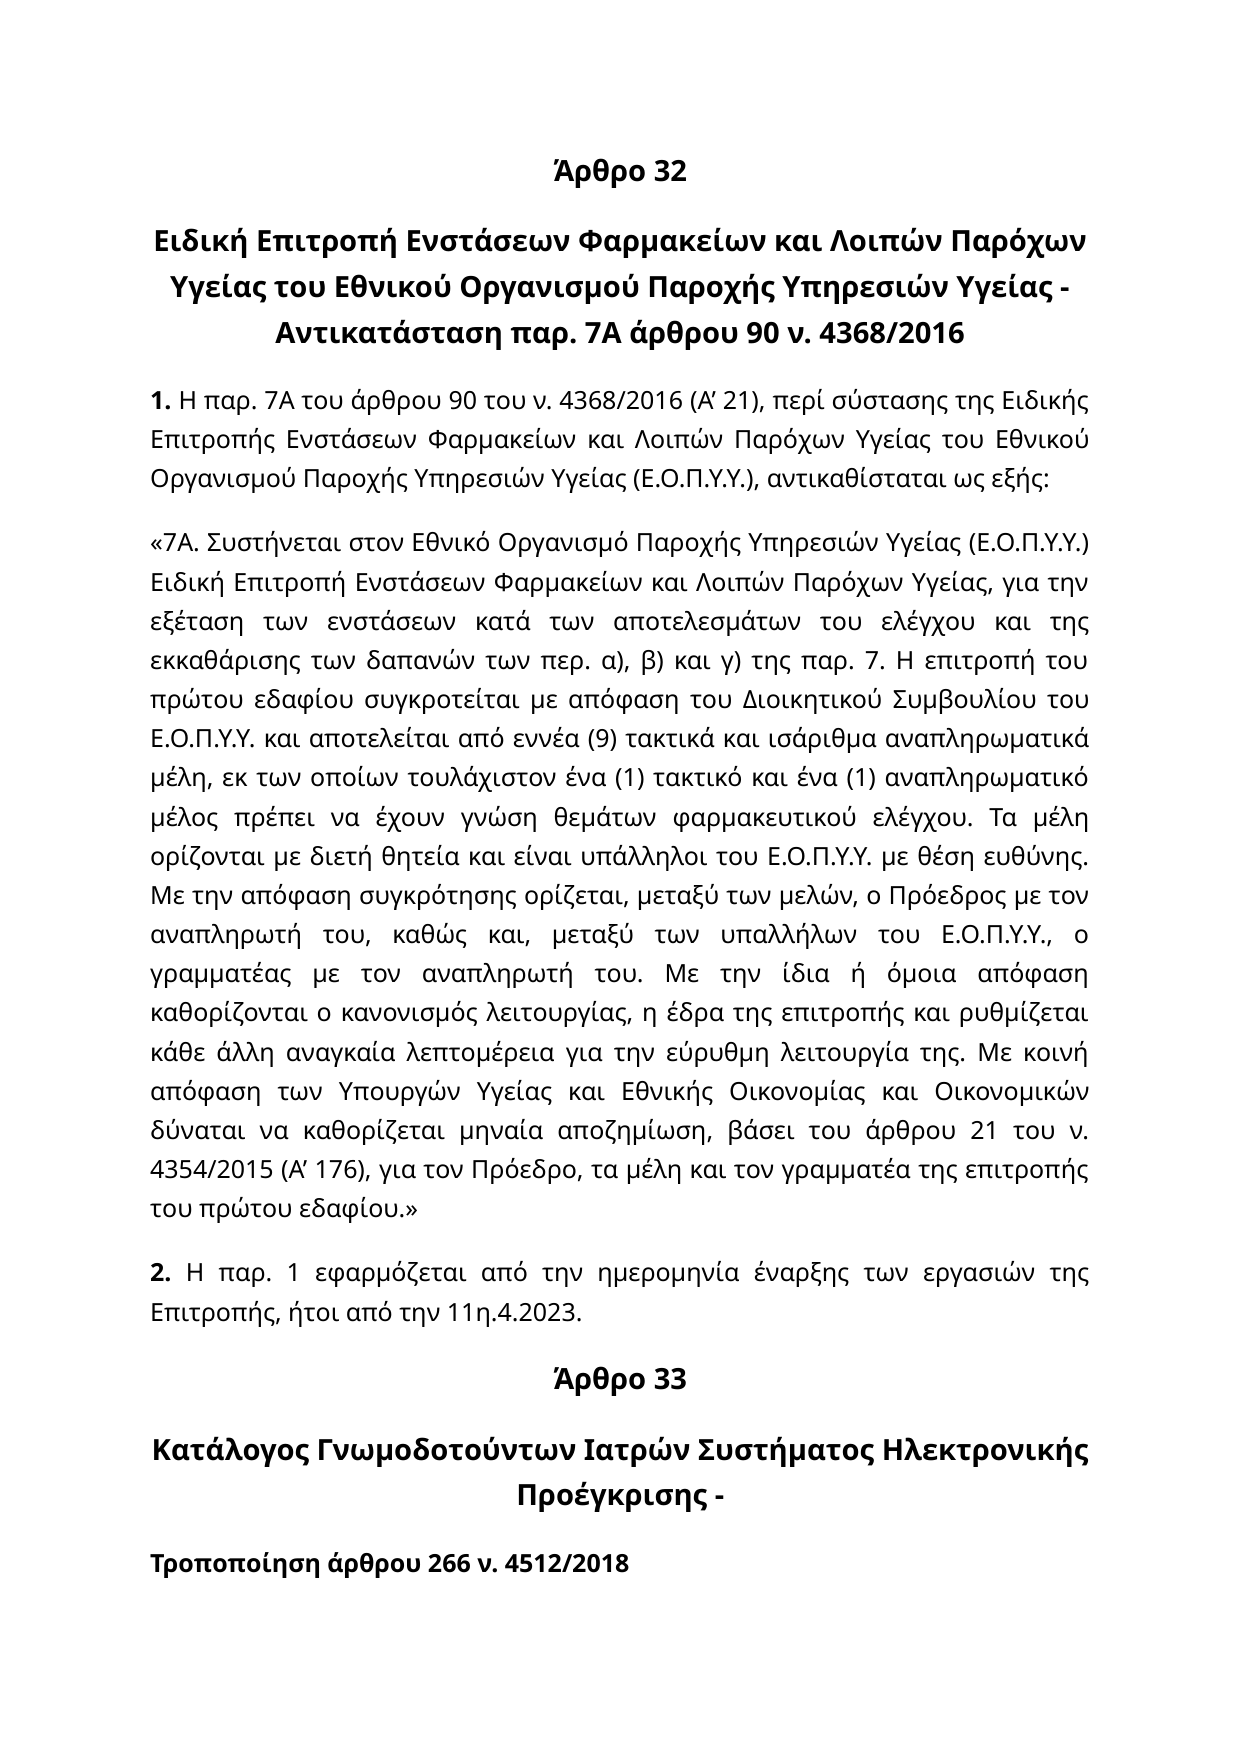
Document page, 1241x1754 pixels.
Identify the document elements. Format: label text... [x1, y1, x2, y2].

subtitle Άρθρο 32 [150, 150, 1090, 190]
subtitle Ειδική Επιτροπή Ενστάσεων Φαρμακείων και Λοιπών Παρόχων Υγείας του Εθνικού Οργανισμού Παροχής Υπηρεσιών Υγείας - Αντικατάσταση παρ. 7Α άρθρου 90 ν. 4368/2016 [150, 221, 1090, 352]
text 2. Η παρ. 1 εφαρμόζεται από την ημερομηνία έναρξης των εργασιών της Επιτροπής, ήτοι από την 11η.4.2023. [150, 1255, 1090, 1328]
text Τροποποίηση άρθρου 266 ν. 4512/2018 [150, 1545, 1090, 1579]
subtitle Κατάλογος Γνωμοδοτούντων Ιατρών Συστήματος Ηλεκτρονικής Προέγκρισης - [150, 1429, 1090, 1514]
subtitle Άρθρο 33 [150, 1358, 1090, 1398]
text «7Α. Συστήνεται στον Εθνικό Οργανισμό Παροχής Υπηρεσιών Υγείας (Ε.Ο.Π.Υ.Υ.) Ειδική Επιτροπή Ενστάσεων Φαρμακείων και Λοιπών Παρόχων Υγείας, για την εξέταση των ενστάσεων κατά των αποτελεσμάτων του ελέγχου και της εκκαθάρισης των δαπανών των περ. α), β) και γ) της παρ. 7. Η επιτροπή του πρώτου εδαφίου συγκροτείται με απόφαση του Διοικητικού Συμβουλίου του Ε.Ο.Π.Υ.Υ. και αποτελείται από εννέα (9) τακτικά και ισάριθμα αναπληρωματικά μέλη, εκ των οποίων τουλάχιστον ένα (1) τακτικό και ένα (1) αναπληρωματικό μέλος πρέπει να έχουν γνώση θεμάτων φαρμακευτικού ελέγχου. Τα μέλη ορίζονται με διετή θητεία και είναι υπάλληλοι του Ε.Ο.Π.Υ.Υ. με θέση ευθύνης. Με την απόφαση συγκρότησης ορίζεται, μεταξύ των μελών, ο Πρόεδρος με τον αναπληρωτή του, καθώς και, μεταξύ των υπαλλήλων του Ε.Ο.Π.Υ.Υ., ο γραμματέας με τον αναπληρωτή του. Με την ίδια ή όμοια απόφαση καθορίζονται ο κανονισμός λειτουργίας, η έδρα της επιτροπής και ρυθμίζεται κάθε άλλη αναγκαία λεπτομέρεια για την εύρυθμη λειτουργία της. Με κοινή απόφαση των Υπουργών Υγείας και Εθνικής Οικονομίας και Οικονομικών δύναται να καθορίζεται μηναία αποζημίωση, βάσει του άρθρου 21 του ν. 4354/2015 (Α’ 176), για τον Πρόεδρο, τα μέλη και τον γραμματέα της επιτροπής του πρώτου εδαφίου.» [150, 525, 1090, 1225]
text 1. Η παρ. 7Α του άρθρου 90 του ν. 4368/2016 (Α’ 21), περί σύστασης της Ειδικής Επιτροπής Ενστάσεων Φαρμακείων και Λοιπών Παρόχων Υγείας του Εθνικού Οργανισμού Παροχής Υπηρεσιών Υγείας (Ε.Ο.Π.Υ.Υ.), αντικαθίσταται ως εξής: [150, 382, 1090, 495]
